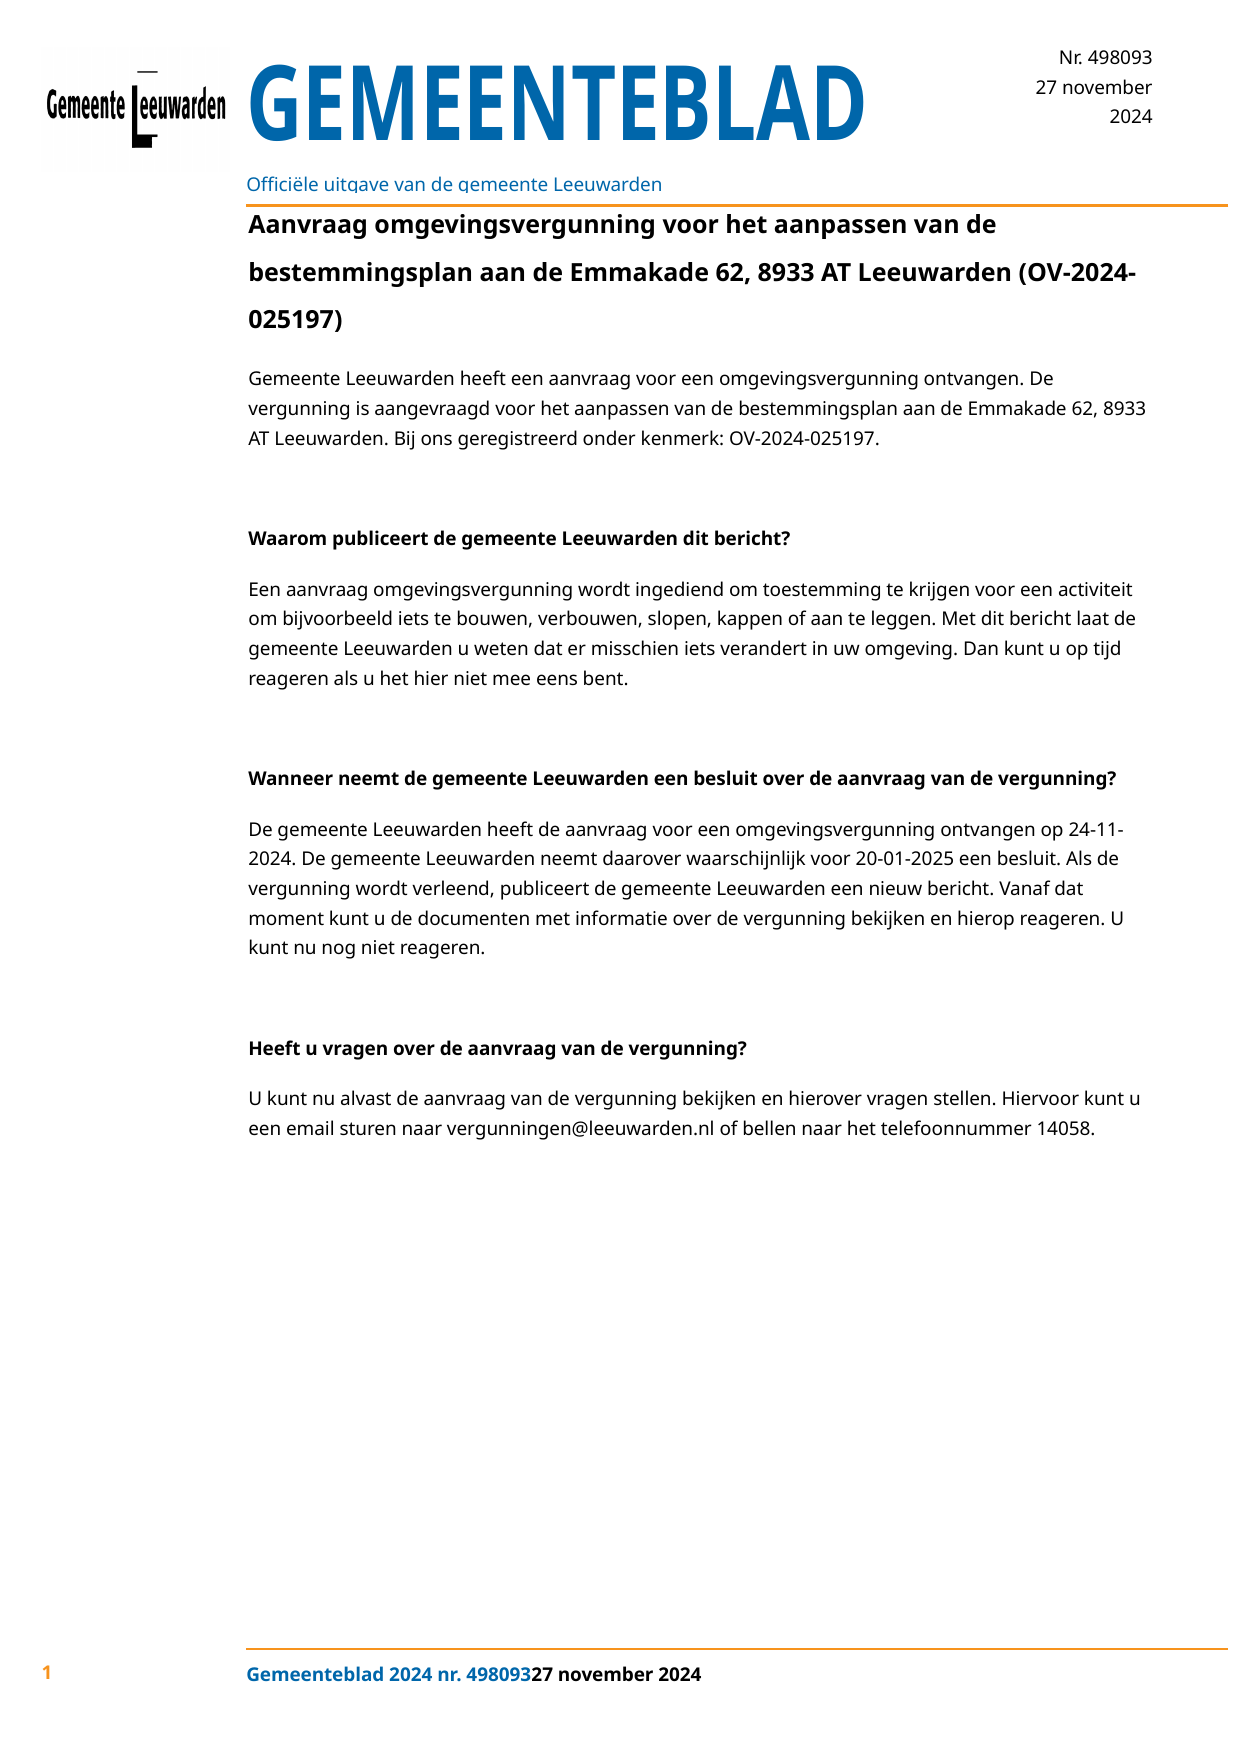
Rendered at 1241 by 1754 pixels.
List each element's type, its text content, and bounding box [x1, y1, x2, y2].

text Heeft u vragen over de aanvraag van de vergunning? [248, 1035, 1152, 1061]
text De gemeente Leeuwarden heeft de aanvraag voor een omgevingsvergunning ontvangen op 24-11-2024. De gemeente Leeuwarden neemt daarover waarschijnlijk voor 20-01-2025 een besluit. Als de vergunning wordt verleend, publiceert de gemeente Leeuwarden een nieuw bericht. Vanaf dat moment kunt u de documenten met informatie over de vergunning bekijken en hierop reageren. U kunt nu nog niet reageren. [248, 816, 1152, 960]
picture [41, 47, 231, 172]
text Aanvraag omgevingsvergunning voor het aanpassen van de bestemmingsplan aan de Emmakade 62, 8933 AT Leeuwarden (OV-2024-025197) [248, 207, 1152, 336]
text Wanneer neemt de gemeente Leeuwarden een besluit over de aanvraag van de vergunning? [248, 766, 1152, 791]
text Gemeente Leeuwarden heeft een aanvraag voor een omgevingsvergunning ontvangen. De vergunning is aangevraagd voor het aanpassen van de bestemmingsplan aan de Emmakade 62, 8933 AT Leeuwarden. Bij ons geregistreerd onder kenmerk: OV-2024-025197. [248, 366, 1152, 450]
text U kunt nu alvast de aanvraag van de vergunning bekijken en hierover vragen stellen. Hiervoor kunt u een email sturen naar vergunningen@leeuwarden.nl of bellen naar het telefoonnummer 14058. [248, 1086, 1152, 1141]
text Waarom publiceert de gemeente Leeuwarden dit bericht? [248, 526, 1152, 551]
text Een aanvraag omgevingsvergunning wordt ingediend om toestemming te krijgen voor een activiteit om bijvoorbeeld iets te bouwen, verbouwen, slopen, kappen of aan te leggen. Met dit bericht laat de gemeente Leeuwarden u weten dat er misschien iets verandert in uw omgeving. Dan kunt u op tijd reageren als u het hier niet mee eens bent. [248, 576, 1152, 690]
